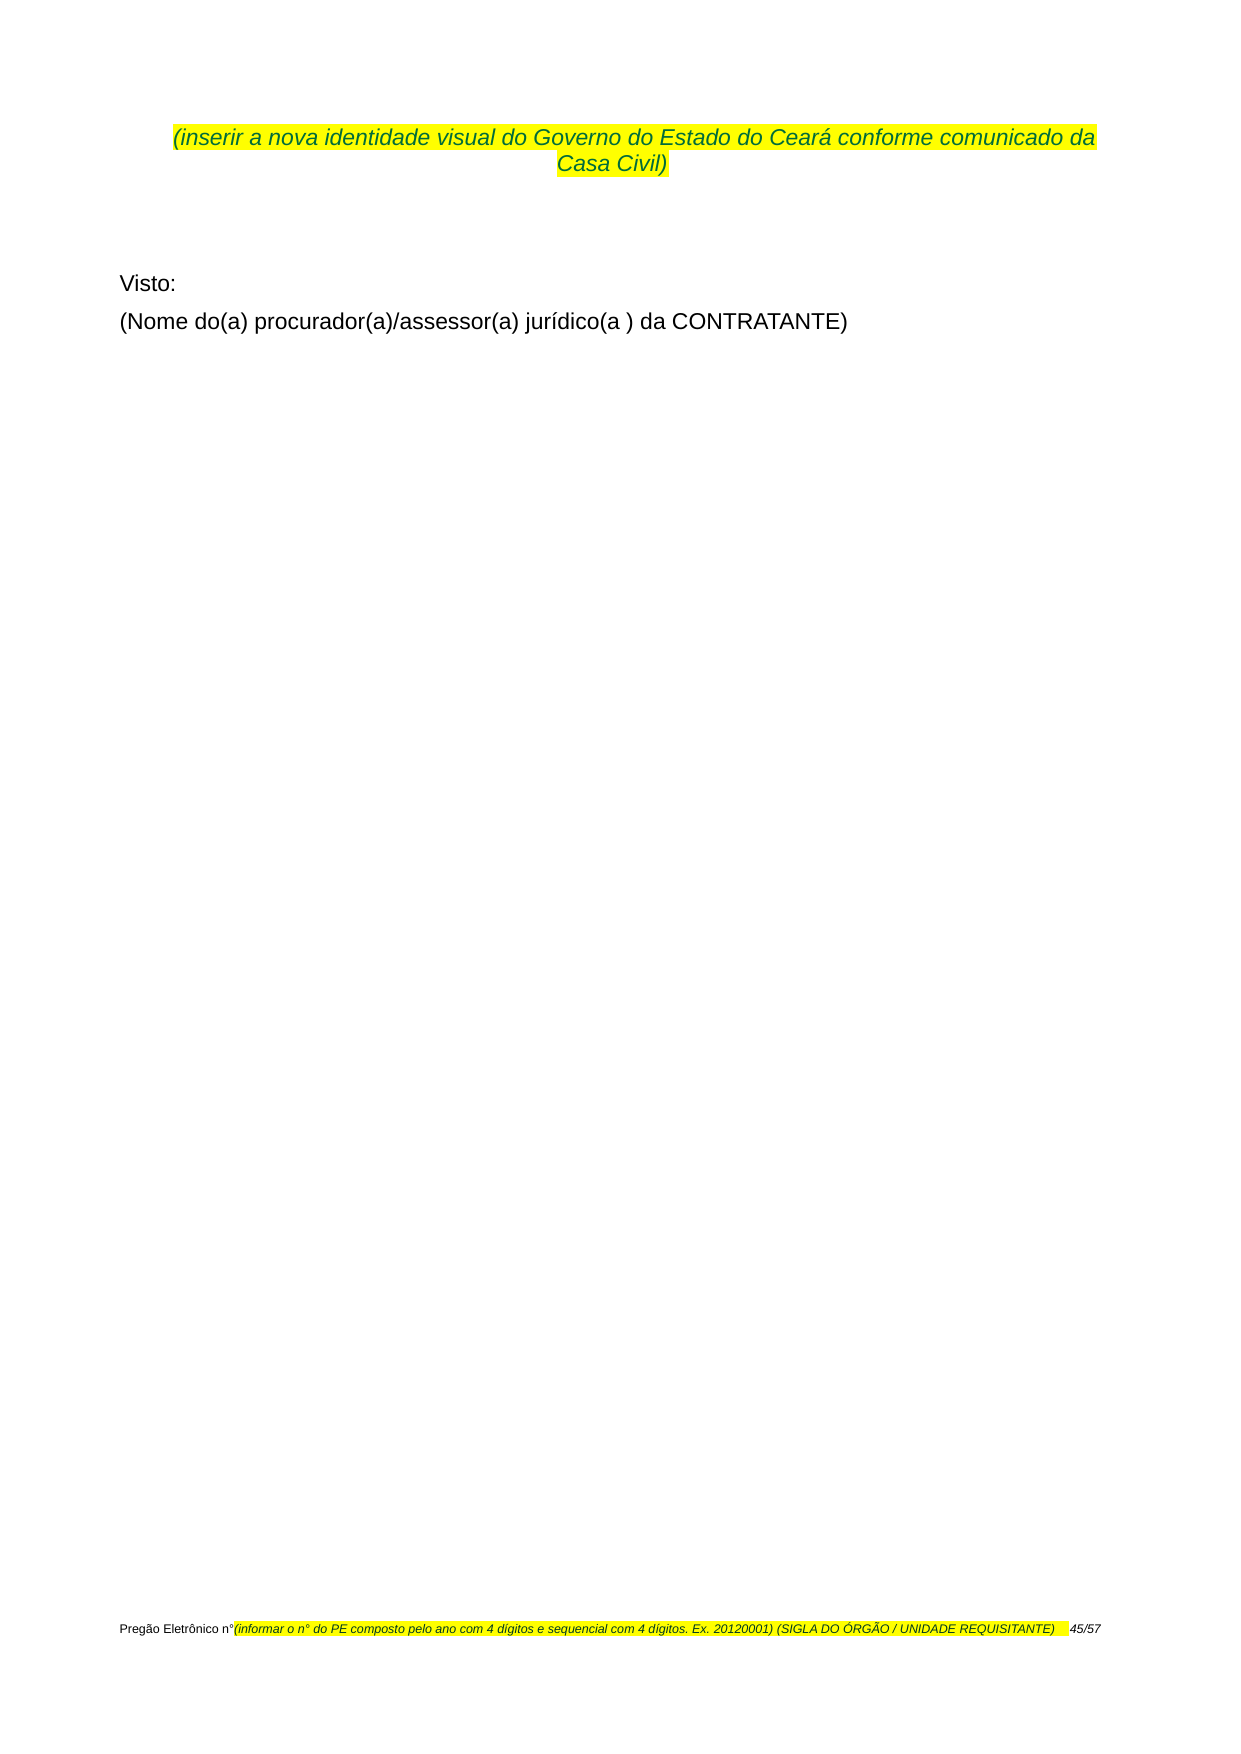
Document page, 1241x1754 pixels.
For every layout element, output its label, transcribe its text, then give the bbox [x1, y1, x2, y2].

text (Nome do(a) procurador(a)/assessor(a) jurídico(a ) da CONTRATANTE) [119, 308, 1121, 334]
text Visto: [119, 269, 1121, 296]
